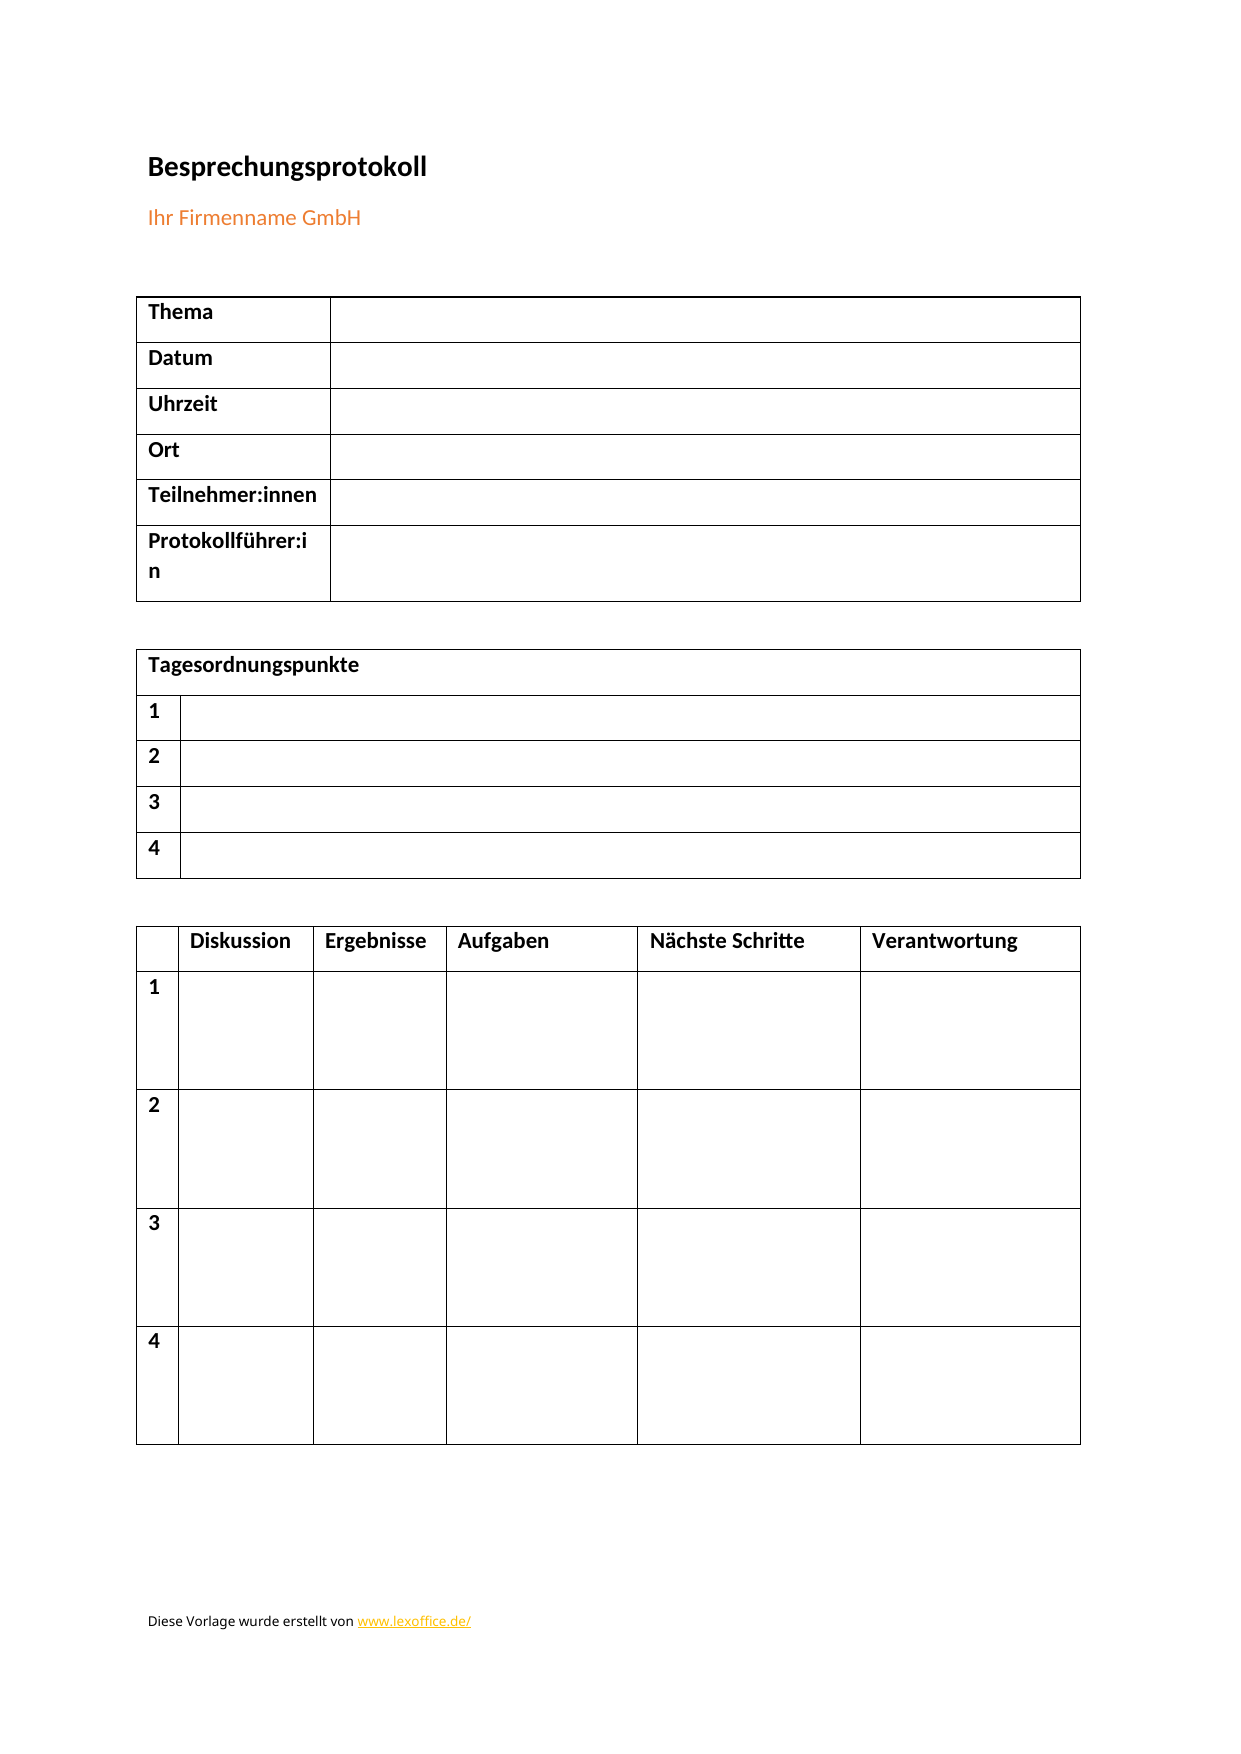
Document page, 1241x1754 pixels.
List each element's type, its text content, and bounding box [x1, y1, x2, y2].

table_cell [861, 1090, 1080, 1207]
table_cell [314, 1209, 446, 1326]
table_header Nächste Schritte [638, 927, 860, 971]
table_cell Ort [137, 435, 330, 479]
table_header Thema [137, 298, 330, 342]
table_cell [638, 1327, 860, 1444]
table_cell Datum [137, 343, 330, 388]
table_header [331, 298, 1080, 342]
table_cell [861, 1209, 1080, 1326]
table_cell Teilnehmer:innen [137, 480, 330, 525]
table_cell 3 [137, 787, 180, 832]
table_cell [181, 833, 1080, 878]
table_cell [447, 972, 637, 1089]
table_cell [331, 389, 1080, 434]
table_header Ergebnisse [314, 927, 446, 971]
table_cell [179, 1209, 313, 1326]
table_cell [447, 1090, 637, 1207]
table_cell 1 [137, 972, 178, 1089]
table_cell 2 [137, 1090, 178, 1207]
table_cell 1 [137, 696, 180, 740]
table_cell 4 [137, 833, 180, 878]
table_header Verantwortung [861, 927, 1080, 971]
table_cell [331, 435, 1080, 479]
table_header [137, 927, 178, 971]
table_header Diskussion [179, 927, 313, 971]
text Ihr Firmenname GmbH [148, 203, 1093, 231]
text Besprechungsprotokoll [148, 148, 1093, 183]
table_cell [179, 1327, 313, 1444]
table_cell Uhrzeit [137, 389, 330, 434]
table_cell [861, 972, 1080, 1089]
table_cell [179, 972, 313, 1089]
table_cell [181, 787, 1080, 832]
table_header Aufgaben [447, 927, 637, 971]
table_cell [638, 972, 860, 1089]
table_cell [314, 1327, 446, 1444]
table_cell [638, 1090, 860, 1207]
table_cell Protokollführer:in [137, 526, 330, 601]
table_cell [861, 1327, 1080, 1444]
table_cell [331, 480, 1080, 525]
table_cell [314, 972, 446, 1089]
table_cell [181, 696, 1080, 740]
table_cell 3 [137, 1209, 178, 1326]
table_cell [447, 1327, 637, 1444]
table_cell [638, 1209, 860, 1326]
table_cell [181, 741, 1080, 786]
table_cell [314, 1090, 446, 1207]
table_cell [179, 1090, 313, 1207]
table_header Tagesordnungspunkte [137, 650, 1080, 695]
table_cell [447, 1209, 637, 1326]
table_cell 2 [137, 741, 180, 786]
table_cell [331, 343, 1080, 388]
table_cell 4 [137, 1327, 178, 1444]
table_cell [331, 526, 1080, 601]
